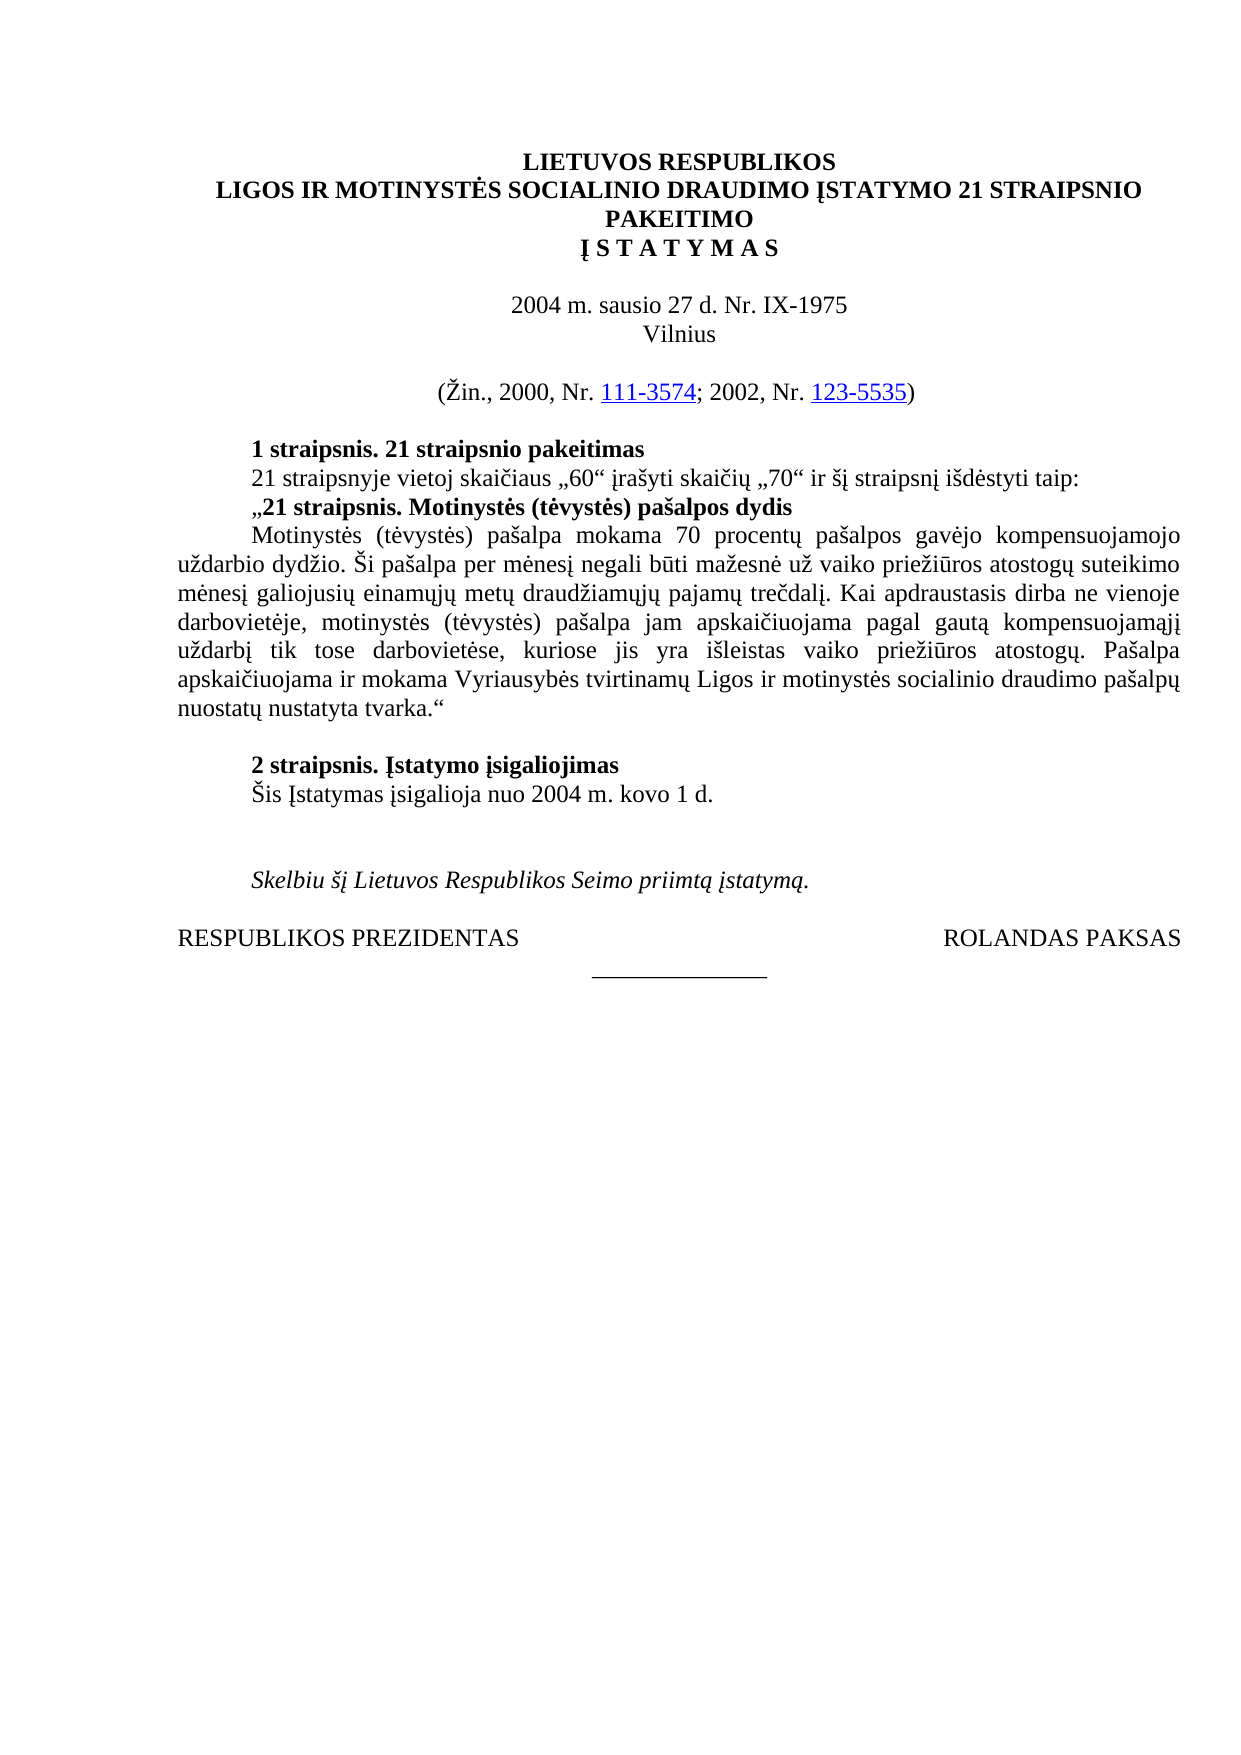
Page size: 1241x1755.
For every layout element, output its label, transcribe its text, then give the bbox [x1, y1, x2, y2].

text „21 straipsnis. Motinystės (tėvystės) pašalpos dydis [177, 492, 1181, 521]
text (Žin., 2000, Nr. 111-3574; 2002, Nr. 123-5535) [177, 377, 1181, 406]
text Motinystės (tėvystės) pašalpa mokama 70 procentų pašalpos gavėjo kompensuojamojo uždarbio dydžio. Ši pašalpa per mėnesį negali būti mažesnė už vaiko priežiūros atostogų suteikimo mėnesį galiojusių einamųjų metų draudžiamųjų pajamų trečdalį. Kai apdraustasis dirba ne vienoje darbovietėje, motinystės (tėvystės) pašalpa jam apskaičiuojama pagal gautą kompensuojamąjį uždarbį tik tose darbovietėse, kuriose jis yra išleistas vaiko priežiūros atostogų. Pašalpa apskaičiuojama ir mokama Vyriausybės tvirtinamų Ligos ir motinystės socialinio draudimo pašalpų nuostatų nustatyta tvarka.“ [177, 521, 1181, 722]
text LIETUVOS RESPUBLIKOS [177, 147, 1181, 176]
text 2004 m. sausio 27 d. Nr. IX-1975 [177, 291, 1181, 319]
text 1 straipsnis. 21 straipsnio pakeitimas [177, 434, 1181, 463]
text ______________ [177, 952, 1181, 981]
text Skelbiu šį Lietuvos Respublikos Seimo priimtą įstatymą. [177, 866, 1181, 894]
text RESPUBLIKOS PREZIDENTAS ROLANDAS PAKSAS [177, 923, 1181, 952]
text Šis Įstatymas įsigalioja nuo 2004 m. kovo 1 d. [177, 779, 1181, 808]
text 2 straipsnis. Įstatymo įsigaliojimas [177, 751, 1181, 779]
text Vilnius [177, 319, 1181, 348]
text 21 straipsnyje vietoj skaičiaus „60“ įrašyti skaičių „70“ ir šį straipsnį išdėstyti taip: [177, 463, 1181, 492]
text Į S T A T Y M A S [177, 233, 1181, 262]
text LIGOS IR MOTINYSTĖS SOCIALINIO DRAUDIMO ĮSTATYMO 21 STRAIPSNIO PAKEITIMO [177, 176, 1181, 233]
